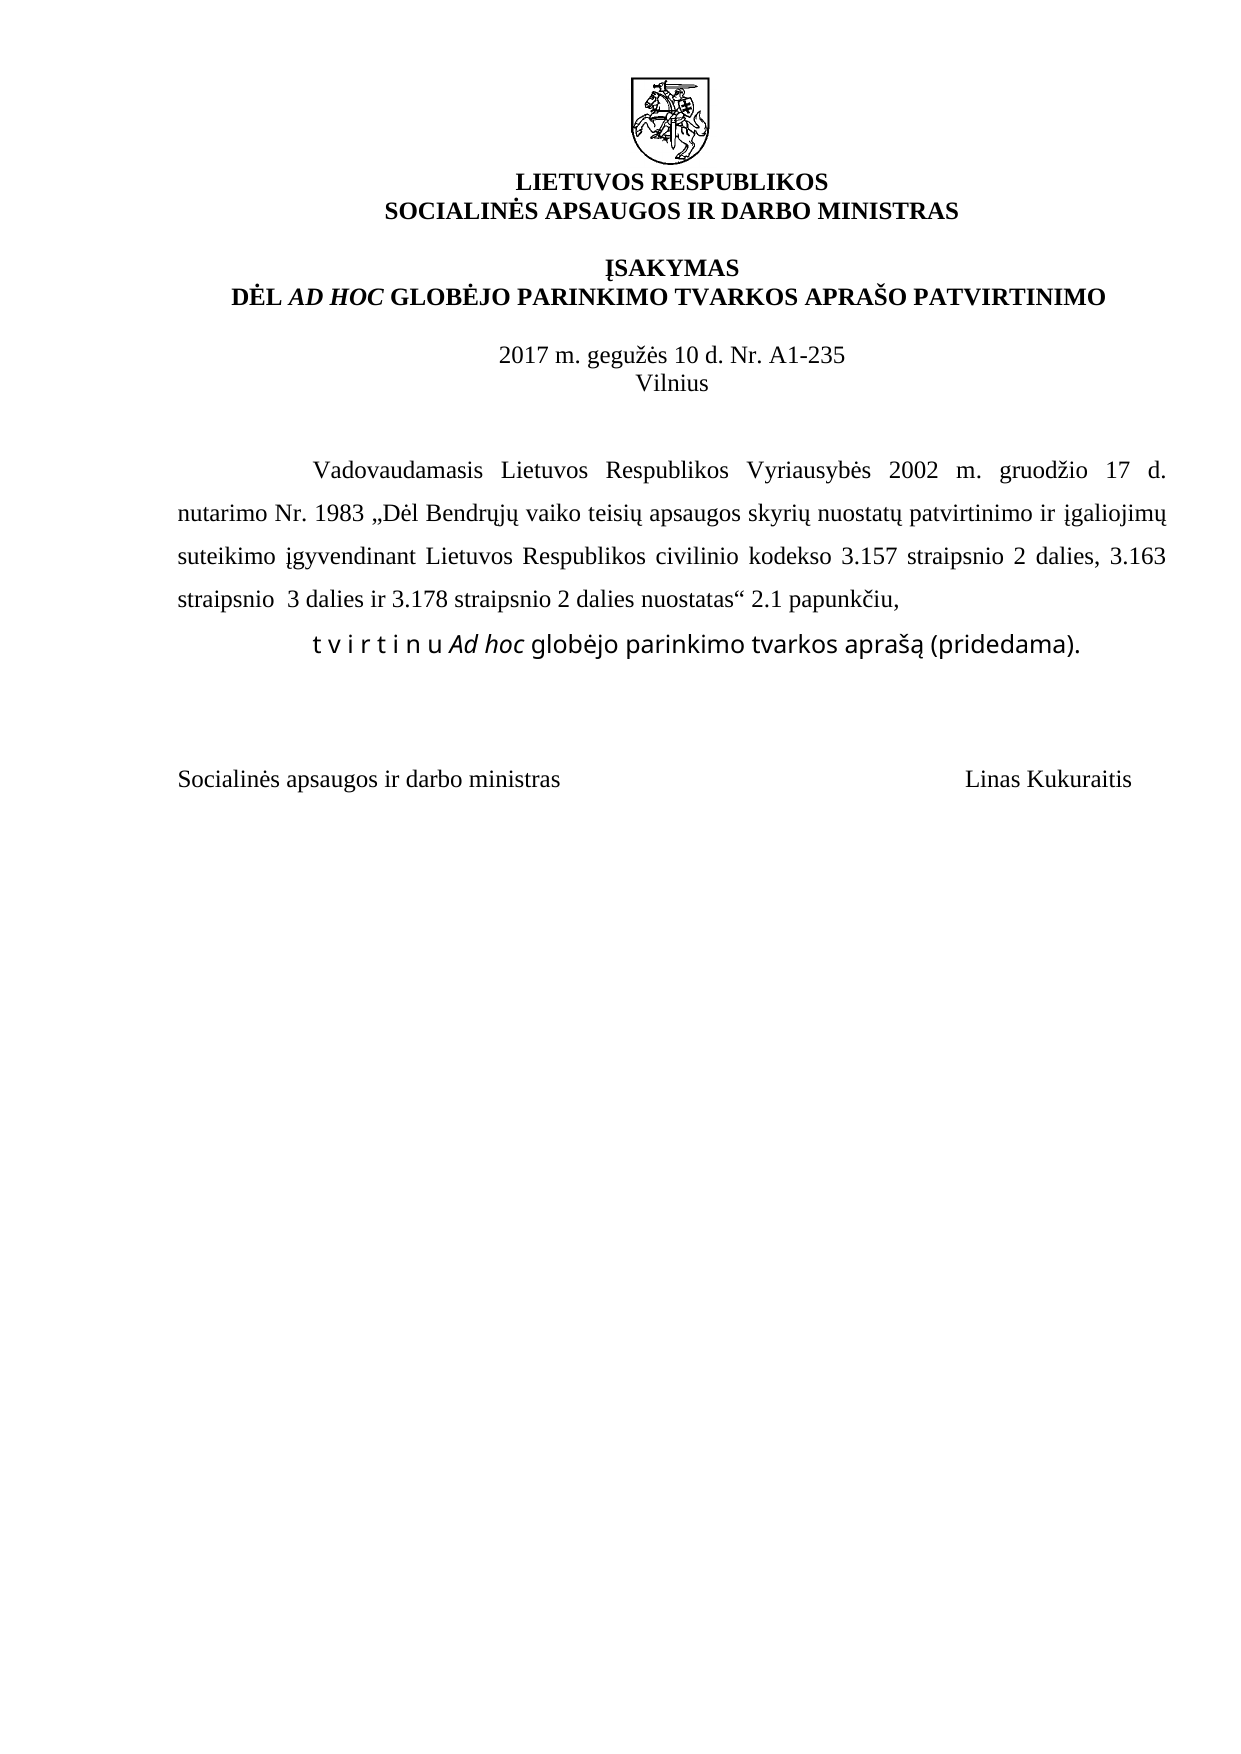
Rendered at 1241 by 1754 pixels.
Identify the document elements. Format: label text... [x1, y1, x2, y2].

text SOCIALINĖS APSAUGOS IR DARBO MINISTRAS [177, 196, 1167, 225]
text Socialinės apsaugos ir darbo ministras Linas Kukuraitis [177, 764, 1167, 793]
text 2017 m. gegužės 10 d. Nr. A1-235 [177, 340, 1167, 368]
text ĮSAKYMAS [177, 253, 1167, 282]
text t v i r t i n u Ad hoc globėjo parinkimo tvarkos aprašą (pridedama). [177, 627, 1167, 661]
text LIETUVOS RESPUBLIKOS [177, 167, 1167, 196]
text Vadovaudamasis Lietuvos Respublikos Vyriausybės 2002 m. gruodžio 17 d. nutarimo Nr. 1983 „Dėl Bendrųjų vaiko teisių apsaugos skyrių nuostatų patvirtinimo ir įgaliojimų suteikimo įgyvendinant Lietuvos Respublikos civilinio kodekso 3.157 straipsnio 2 dalies, 3.163 straipsnio 3 dalies ir 3.178 straipsnio 2 dalies nuostatas“ 2.1 papunkčiu, [177, 455, 1167, 613]
text DĖL AD HOC GLOBĖJO PARINKIMO TVARKOS APRAŠO PATVIRTINIMO [177, 282, 1167, 311]
text Vilnius [177, 368, 1167, 397]
